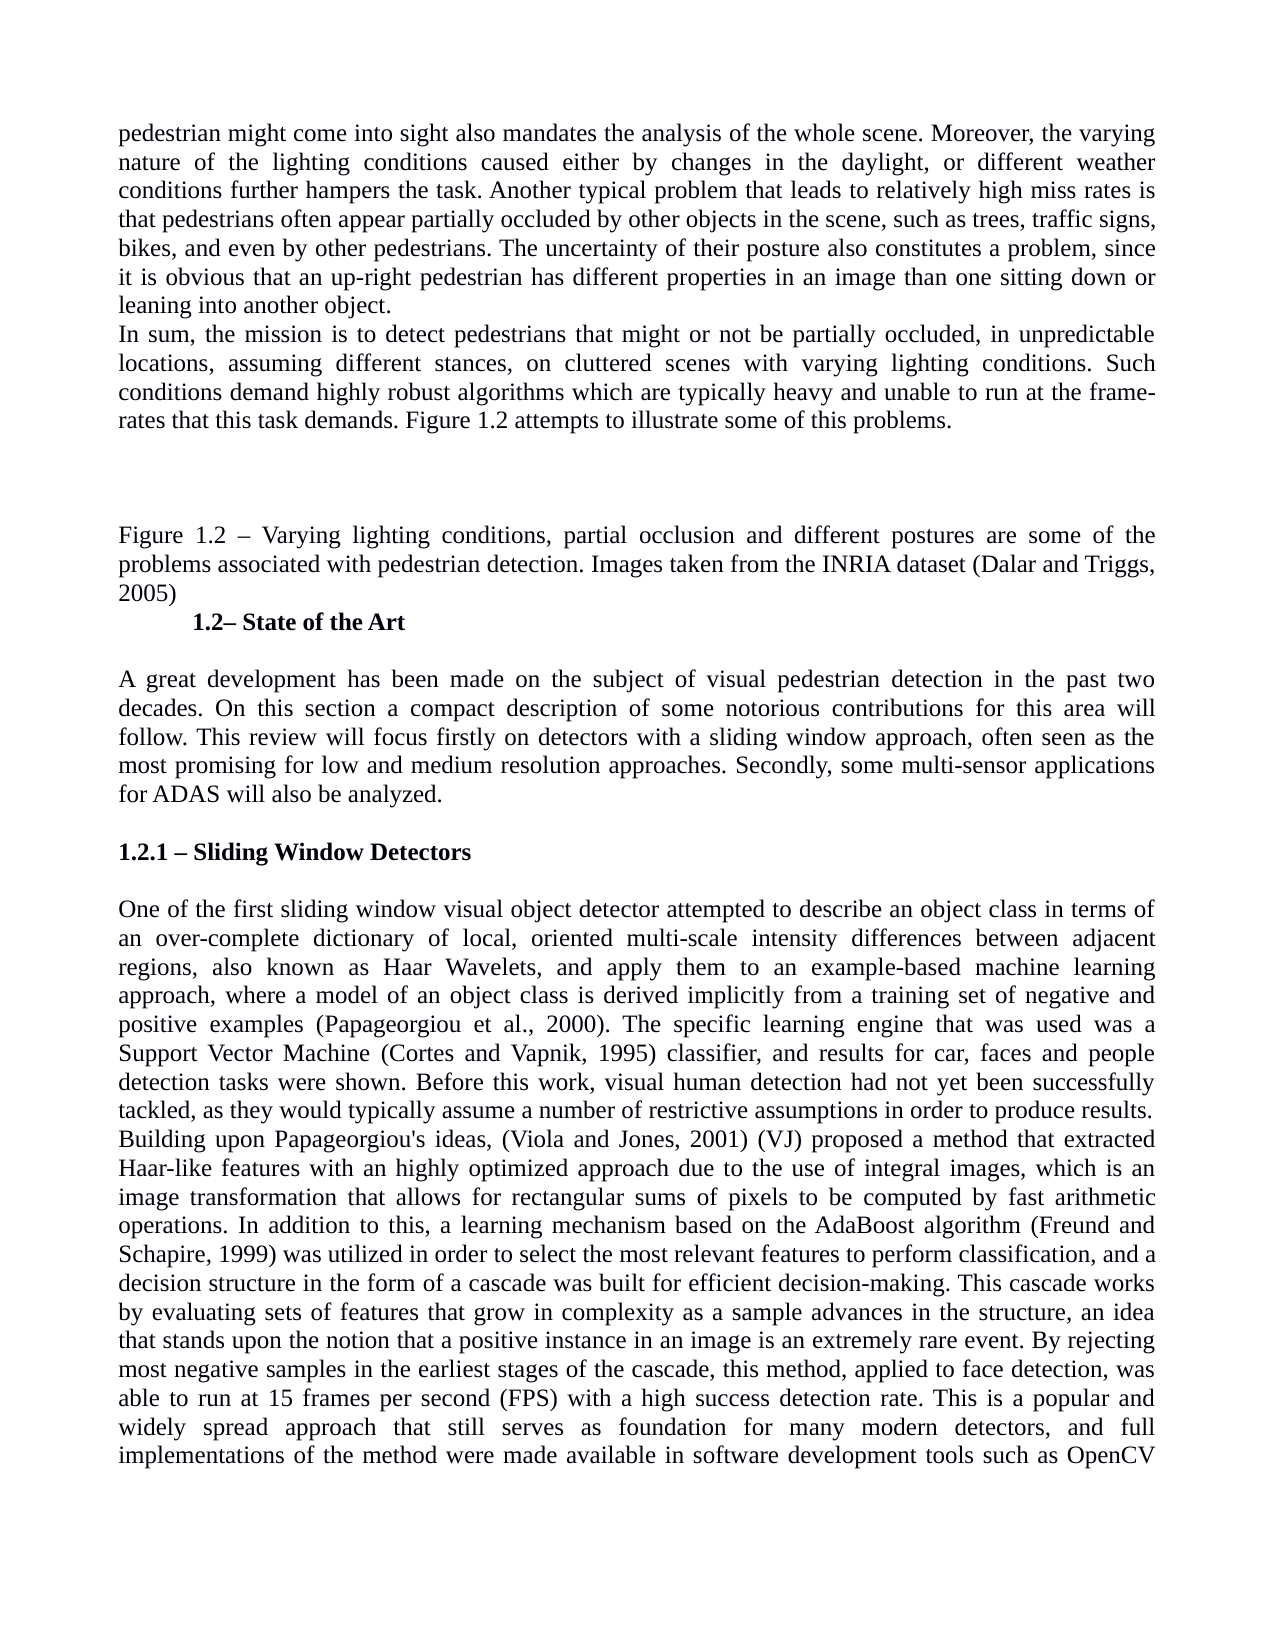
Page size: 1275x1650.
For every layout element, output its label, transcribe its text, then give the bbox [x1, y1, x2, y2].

text pedestrian might come into sight also mandates the analysis of the whole scene. Moreover, the varying nature of the lighting conditions caused either by changes in the daylight, or different weather conditions further hampers the task. Another typical problem that leads to relatively high miss rates is that pedestrians often appear partially occluded by other objects in the scene, such as trees, traffic signs, bikes, and even by other pedestrians. The uncertainty of their posture also constitutes a problem, since it is obvious that an up-right pedestrian has different properties in an image than one sitting down or leaning into another object. [118, 118, 1157, 319]
text Building upon Papageorgiou's ideas, (Viola and Jones, 2001) (VJ) proposed a method that extracted Haar-like features with an highly optimized approach due to the use of integral images, which is an image transformation that allows for rectangular sums of pixels to be computed by fast arithmetic operations. In addition to this, a learning mechanism based on the AdaBoost algorithm (Freund and Schapire, 1999) was utilized in order to select the most relevant features to perform classification, and a decision structure in the form of a cascade was built for efficient decision-making. This cascade works by evaluating sets of features that grow in complexity as a sample advances in the structure, an idea that stands upon the notion that a positive instance in an image is an extremely rare event. By rejecting most negative samples in the earliest stages of the cascade, this method, applied to face detection, was able to run at 15 frames per second (FPS) with a high success detection rate. This is a popular and widely spread approach that still serves as foundation for many modern detectors, and full implementations of the method were made available in software development tools such as OpenCV [118, 1124, 1157, 1469]
text One of the first sliding window visual object detector attempted to describe an object class in terms of an over-complete dictionary of local, oriented multi-scale intensity differences between adjacent regions, also known as Haar Wavelets, and apply them to an example-based machine learning approach, where a model of an object class is derived implicitly from a training set of negative and positive examples (Papageorgiou et al., 2000). The specific learning engine that was used was a Support Vector Machine (Cortes and Vapnik, 1995) classifier, and results for car, faces and people detection tasks were shown. Before this work, visual human detection had not yet been successfully tackled, as they would typically assume a number of restrictive assumptions in order to produce results. [118, 894, 1157, 1124]
text 1.2– State of the Art [118, 607, 1157, 636]
text In sum, the mission is to detect pedestrians that might or not be partially occluded, in unpredictable locations, assuming different stances, on cluttered scenes with varying lighting conditions. Such conditions demand highly robust algorithms which are typically heavy and unable to run at the frame-rates that this task demands. Figure 1.2 attempts to illustrate some of this problems. [118, 319, 1157, 434]
text 1.2.1 – Sliding Window Detectors [118, 837, 1157, 866]
text A great development has been made on the subject of visual pedestrian detection in the past two decades. On this section a compact description of some notorious contributions for this area will follow. This review will focus firstly on detectors with a sliding window approach, often seen as the most promising for low and medium resolution approaches. Secondly, some multi-sensor applications for ADAS will also be analyzed. [118, 664, 1157, 808]
text Figure 1.2 – Varying lighting conditions, partial occlusion and different postures are some of the problems associated with pedestrian detection. Images taken from the INRIA dataset (Dalar and Triggs, 2005) [118, 521, 1157, 607]
